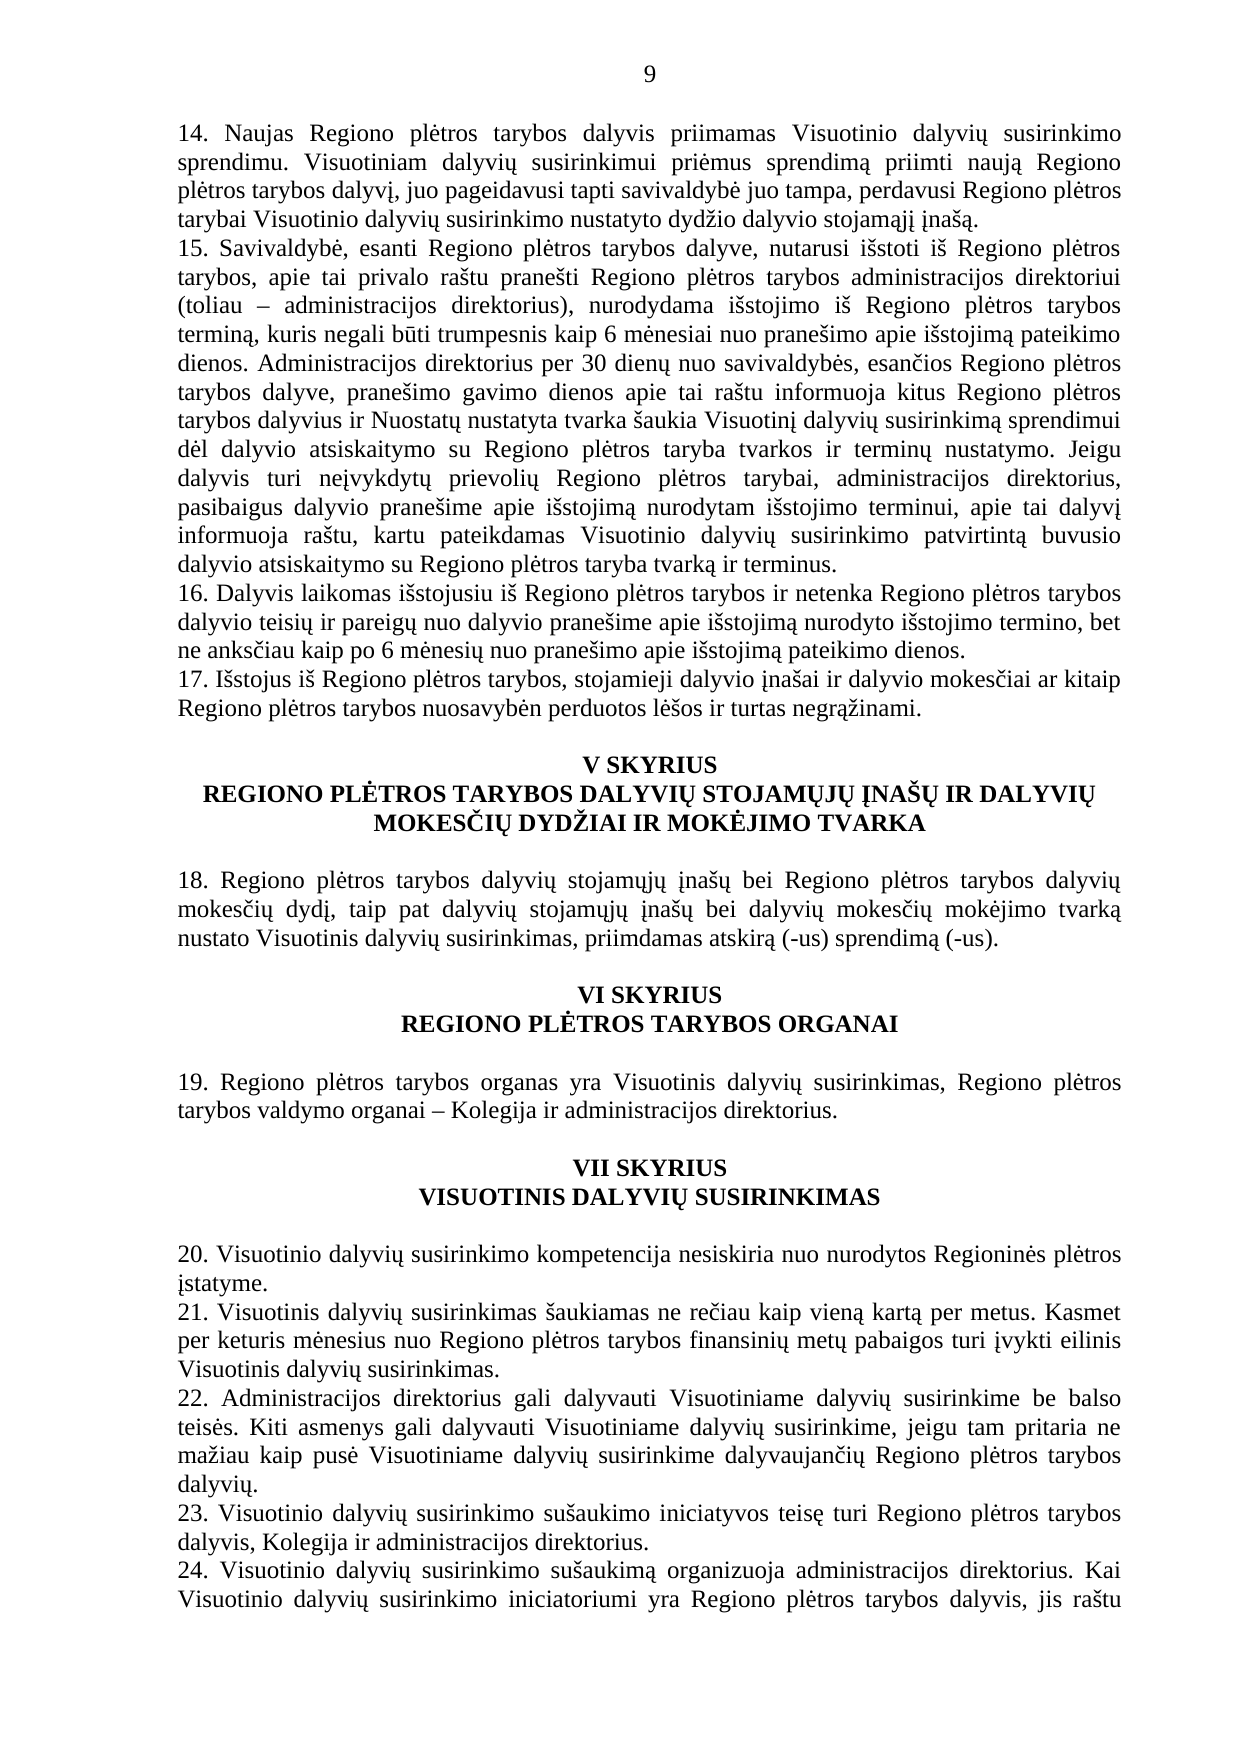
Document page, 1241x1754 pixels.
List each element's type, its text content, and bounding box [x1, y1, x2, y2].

text 17. Išstojus iš Regiono plėtros tarybos, stojamieji dalyvio įnašai ir dalyvio mokesčiai ar kitaip Regiono plėtros tarybos nuosavybėn perduotos lėšos ir turtas negrąžinami. [177, 664, 1122, 722]
text 20. Visuotinio dalyvių susirinkimo kompetencija nesiskiria nuo nurodytos Regioninės plėtros įstatyme. [177, 1239, 1122, 1297]
text 18. Regiono plėtros tarybos dalyvių stojamųjų įnašų bei Regiono plėtros tarybos dalyvių mokesčių dydį, taip pat dalyvių stojamųjų įnašų bei dalyvių mokesčių mokėjimo tvarką nustato Visuotinis dalyvių susirinkimas, priimdamas atskirą (-us) sprendimą (-us). [177, 866, 1122, 952]
text VISUOTINIS DALYVIŲ SUSIRINKIMAS [177, 1182, 1122, 1211]
text REGIONO PLĖTROS TARYBOS ORGANAI [177, 1009, 1122, 1038]
text REGIONO PLĖTROS TARYBOS DALYVIŲ STOJAMŲJŲ ĮNAŠŲ IR DALYVIŲ MOKESČIŲ DYDŽIAI IR MOKĖJIMO TVARKA [177, 779, 1122, 837]
text 14. Naujas Regiono plėtros tarybos dalyvis priimamas Visuotinio dalyvių susirinkimo sprendimu. Visuotiniam dalyvių susirinkimui priėmus sprendimą priimti naują Regiono plėtros tarybos dalyvį, juo pageidavusi tapti savivaldybė juo tampa, perdavusi Regiono plėtros tarybai Visuotinio dalyvių susirinkimo nustatyto dydžio dalyvio stojamąjį įnašą. [177, 118, 1122, 233]
text 24. Visuotinio dalyvių susirinkimo sušaukimą organizuoja administracijos direktorius. Kai Visuotinio dalyvių susirinkimo iniciatoriumi yra Regiono plėtros tarybos dalyvis, jis raštu [177, 1556, 1122, 1613]
text VI SKYRIUS [177, 981, 1122, 1009]
text 15. Savivaldybė, esanti Regiono plėtros tarybos dalyve, nutarusi išstoti iš Regiono plėtros tarybos, apie tai privalo raštu pranešti Regiono plėtros tarybos administracijos direktoriui (toliau – administracijos direktorius), nurodydama išstojimo iš Regiono plėtros tarybos terminą, kuris negali būti trumpesnis kaip 6 mėnesiai nuo pranešimo apie išstojimą pateikimo dienos. Administracijos direktorius per 30 dienų nuo savivaldybės, esančios Regiono plėtros tarybos dalyve, pranešimo gavimo dienos apie tai raštu informuoja kitus Regiono plėtros tarybos dalyvius ir Nuostatų nustatyta tvarka šaukia Visuotinį dalyvių susirinkimą sprendimui dėl dalyvio atsiskaitymo su Regiono plėtros taryba tvarkos ir terminų nustatymo. Jeigu dalyvis turi neįvykdytų prievolių Regiono plėtros tarybai, administracijos direktorius, pasibaigus dalyvio pranešime apie išstojimą nurodytam išstojimo terminui, apie tai dalyvį informuoja raštu, kartu pateikdamas Visuotinio dalyvių susirinkimo patvirtintą buvusio dalyvio atsiskaitymo su Regiono plėtros taryba tvarką ir terminus. [177, 233, 1122, 578]
text V SKYRIUS [177, 751, 1122, 779]
text 23. Visuotinio dalyvių susirinkimo sušaukimo iniciatyvos teisę turi Regiono plėtros tarybos dalyvis, Kolegija ir administracijos direktorius. [177, 1498, 1122, 1556]
text 22. Administracijos direktorius gali dalyvauti Visuotiniame dalyvių susirinkime be balso teisės. Kiti asmenys gali dalyvauti Visuotiniame dalyvių susirinkime, jeigu tam pritaria ne mažiau kaip pusė Visuotiniame dalyvių susirinkime dalyvaujančių Regiono plėtros tarybos dalyvių. [177, 1383, 1122, 1498]
text 16. Dalyvis laikomas išstojusiu iš Regiono plėtros tarybos ir netenka Regiono plėtros tarybos dalyvio teisių ir pareigų nuo dalyvio pranešime apie išstojimą nurodyto išstojimo termino, bet ne anksčiau kaip po 6 mėnesių nuo pranešimo apie išstojimą pateikimo dienos. [177, 578, 1122, 664]
text 19. Regiono plėtros tarybos organas yra Visuotinis dalyvių susirinkimas, Regiono plėtros tarybos valdymo organai – Kolegija ir administracijos direktorius. [177, 1067, 1122, 1124]
text VII SKYRIUS [177, 1153, 1122, 1182]
text 21. Visuotinis dalyvių susirinkimas šaukiamas ne rečiau kaip vieną kartą per metus. Kasmet per keturis mėnesius nuo Regiono plėtros tarybos finansinių metų pabaigos turi įvykti eilinis Visuotinis dalyvių susirinkimas. [177, 1297, 1122, 1383]
